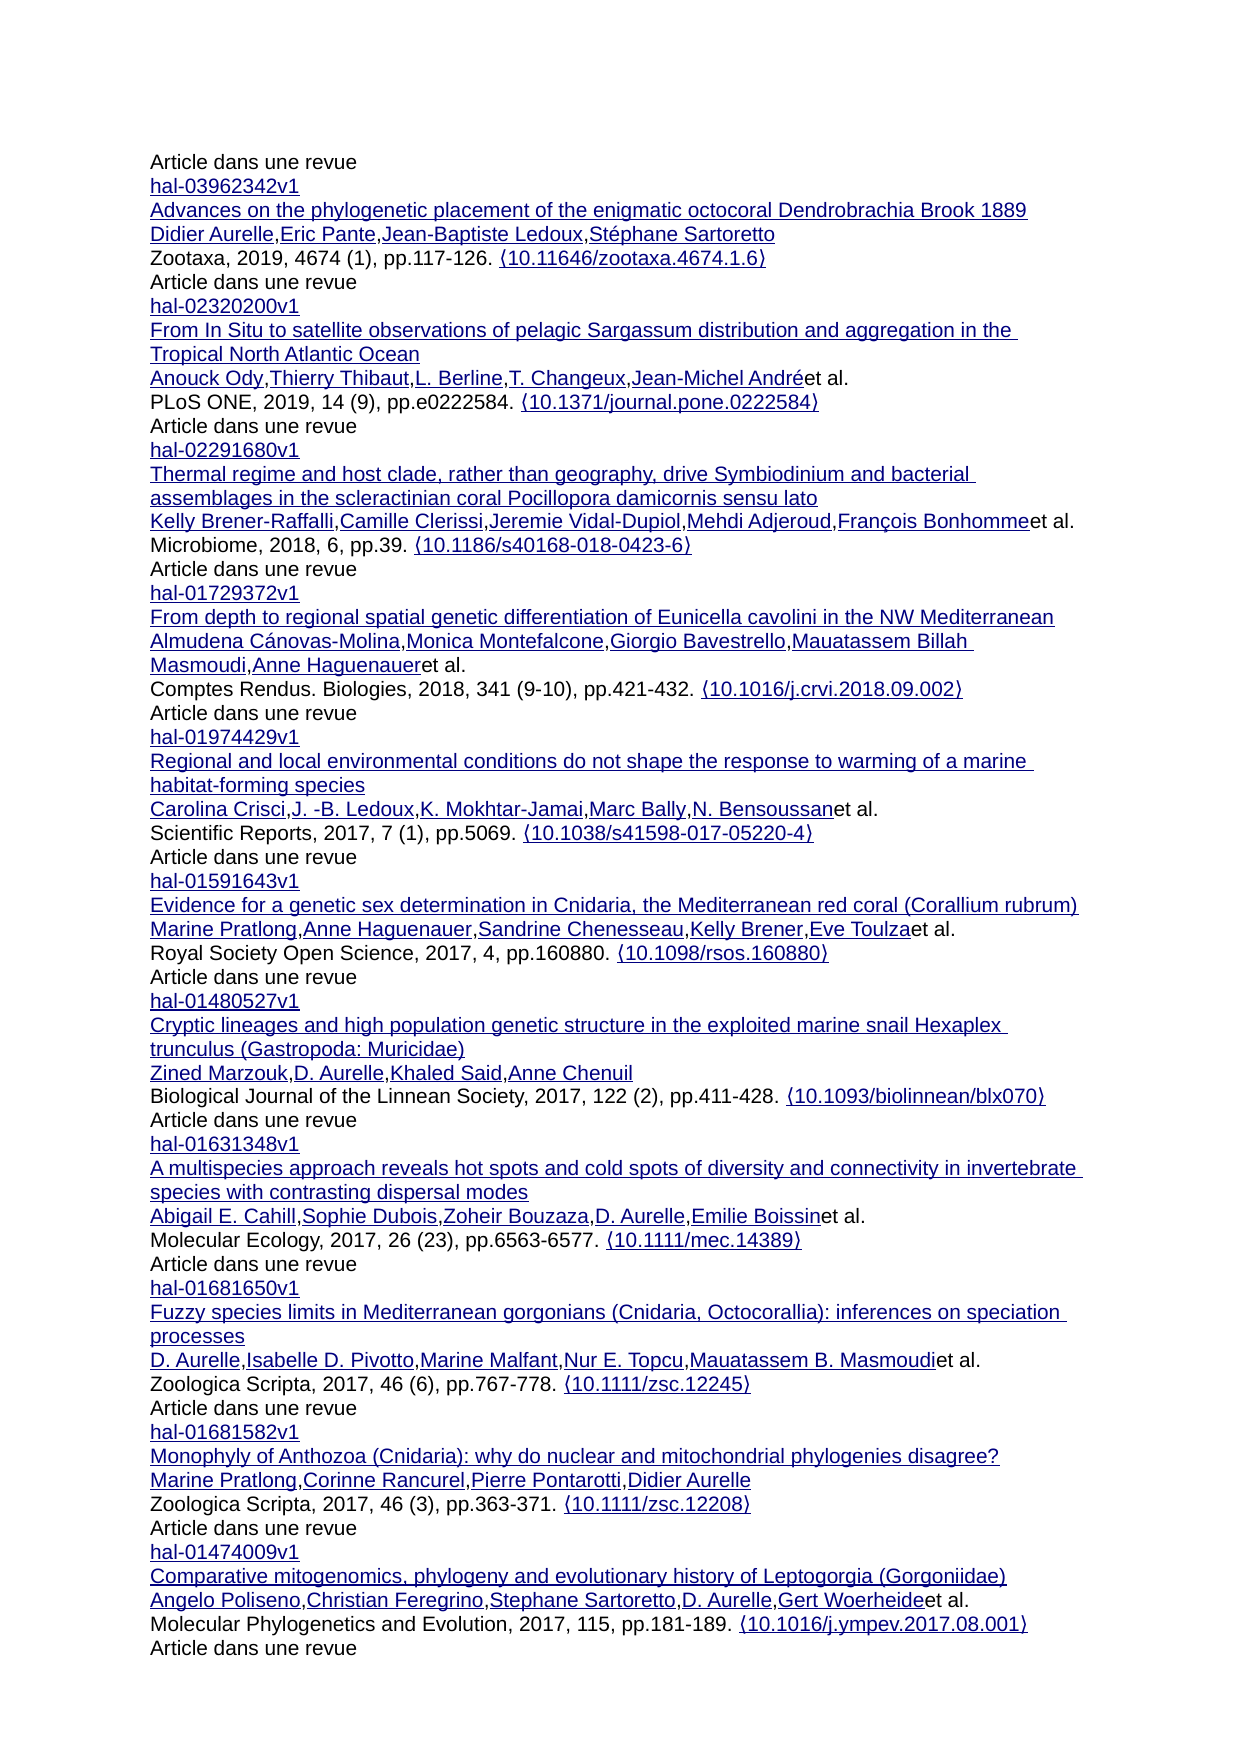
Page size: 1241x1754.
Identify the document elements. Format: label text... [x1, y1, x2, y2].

table_cell Monophyly of Anthozoa (Cnidaria): why do nuclear and mitochondrial phylogenies disagree? Marine Pratlong,Corinne Rancurel,Pierre Pontarotti,Didier Aurelle Zoologica Scripta, 2017, 46 (3), pp.363-371. ⟨10.1111/zsc.12208⟩ Article dans une revue hal-01474009v1 [150, 1444, 1090, 1563]
table_cell Article dans une revue hal-03962342v1 [150, 150, 1090, 198]
table_cell Advances on the phylogenetic placement of the enigmatic octocoral Dendrobrachia Brook 1889 Didier Aurelle,Eric Pante,Jean-Baptiste Ledoux,Stéphane Sartoretto Zootaxa, 2019, 4674 (1), pp.117-126. ⟨10.11646/zootaxa.4674.1.6⟩ Article dans une revue hal-02320200v1 [150, 198, 1090, 318]
table_cell A multispecies approach reveals hot spots and cold spots of diversity and connectivity in invertebrate species with contrasting dispersal modes Abigail E. Cahill,Sophie Dubois,Zoheir Bouzaza,D. Aurelle,Emilie Boissinet al. Molecular Ecology, 2017, 26 (23), pp.6563-6577. ⟨10.1111/mec.14389⟩ Article dans une revue hal-01681650v1 [150, 1156, 1090, 1300]
table_cell Thermal regime and host clade, rather than geography, drive Symbiodinium and bacterial assemblages in the scleractinian coral Pocillopora damicornis sensu lato Kelly Brener-Raffalli,Camille Clerissi,Jeremie Vidal-Dupiol,Mehdi Adjeroud,François Bonhommeet al. Microbiome, 2018, 6, pp.39. ⟨10.1186/s40168-018-0423-6⟩ Article dans une revue hal-01729372v1 [150, 461, 1090, 605]
table_cell Cryptic lineages and high population genetic structure in the exploited marine snail Hexaplex trunculus (Gastropoda: Muricidae) Zined Marzouk,D. Aurelle,Khaled Said,Anne Chenuil Biological Journal of the Linnean Society, 2017, 122 (2), pp.411-428. ⟨10.1093/biolinnean/blx070⟩ Article dans une revue hal-01631348v1 [150, 1013, 1090, 1156]
table_cell From In Situ to satellite observations of pelagic Sargassum distribution and aggregation in the Tropical North Atlantic Ocean Anouck Ody,Thierry Thibaut,L. Berline,T. Changeux,Jean-Michel Andréet al. PLoS ONE, 2019, 14 (9), pp.e0222584. ⟨10.1371/journal.pone.0222584⟩ Article dans une revue hal-02291680v1 [150, 318, 1090, 461]
table_cell Evidence for a genetic sex determination in Cnidaria, the Mediterranean red coral (Corallium rubrum) Marine Pratlong,Anne Haguenauer,Sandrine Chenesseau,Kelly Brener,Eve Toulzaet al. Royal Society Open Science, 2017, 4, pp.160880. ⟨10.1098/rsos.160880⟩ Article dans une revue hal-01480527v1 [150, 893, 1090, 1012]
table_cell Fuzzy species limits in Mediterranean gorgonians (Cnidaria, Octocorallia): inferences on speciation processes D. Aurelle,Isabelle D. Pivotto,Marine Malfant,Nur E. Topcu,Mauatassem B. Masmoudiet al. Zoologica Scripta, 2017, 46 (6), pp.767-778. ⟨10.1111/zsc.12245⟩ Article dans une revue hal-01681582v1 [150, 1300, 1090, 1444]
table_cell Regional and local environmental conditions do not shape the response to warming of a marine habitat-forming species Carolina Crisci,J. -B. Ledoux,K. Mokhtar-Jamai,Marc Bally,N. Bensoussanet al. Scientific Reports, 2017, 7 (1), pp.5069. ⟨10.1038/s41598-017-05220-4⟩ Article dans une revue hal-01591643v1 [150, 749, 1090, 893]
table_cell Comparative mitogenomics, phylogeny and evolutionary history of Leptogorgia (Gorgoniidae) Angelo Poliseno,Christian Feregrino,Stephane Sartoretto,D. Aurelle,Gert Woerheideet al. Molecular Phylogenetics and Evolution, 2017, 115, pp.181-189. ⟨10.1016/j.ympev.2017.08.001⟩ Article dans une revue [150, 1564, 1090, 1659]
table_cell From depth to regional spatial genetic differentiation of Eunicella cavolini in the NW Mediterranean Almudena Cánovas-Molina,Monica Montefalcone,Giorgio Bavestrello,Mauatassem Billah Masmoudi,Anne Haguenaueret al. Comptes Rendus. Biologies, 2018, 341 (9-10), pp.421-432. ⟨10.1016/j.crvi.2018.09.002⟩ Article dans une revue hal-01974429v1 [150, 605, 1090, 749]
